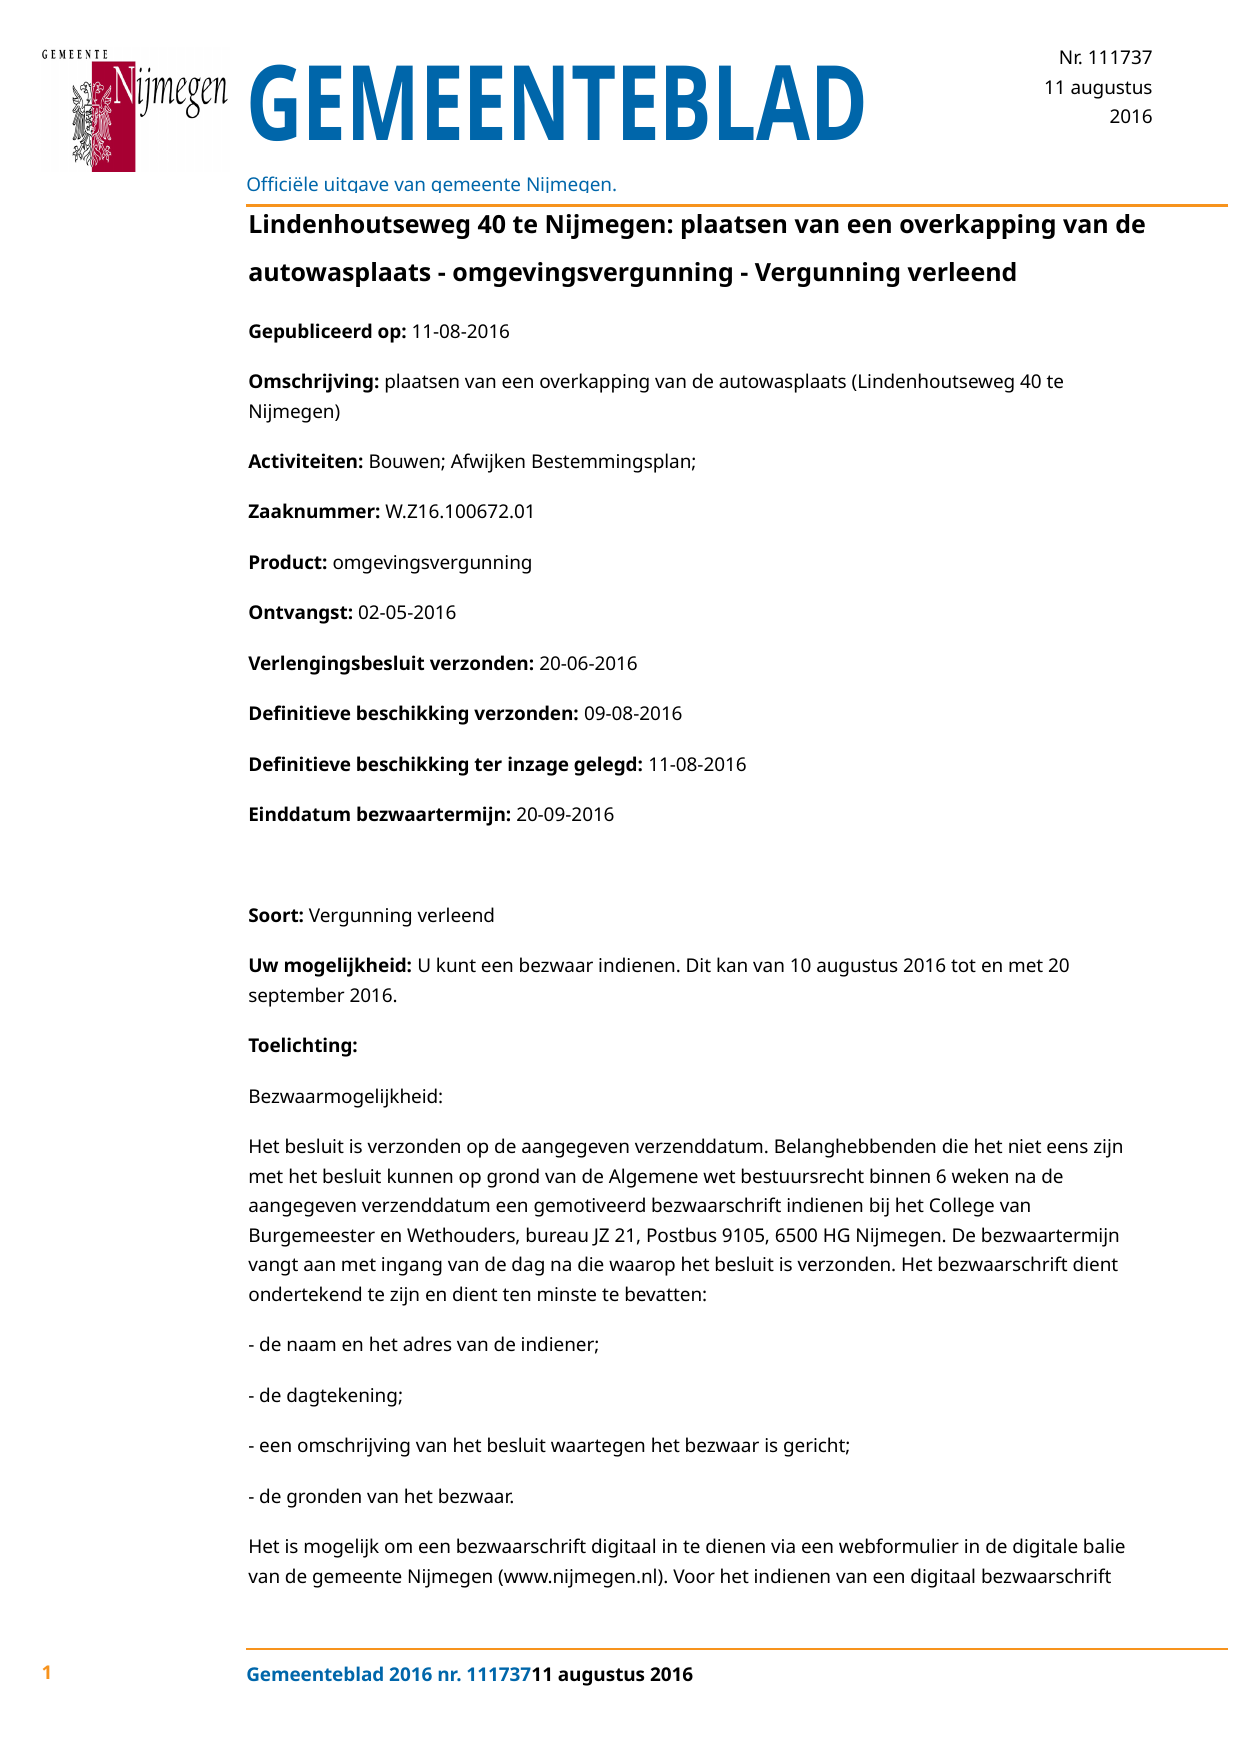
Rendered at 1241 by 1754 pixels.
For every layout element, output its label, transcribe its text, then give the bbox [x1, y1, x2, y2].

text Het besluit is verzonden op de aangegeven verzenddatum. Belanghebbenden die het niet eens zijn met het besluit kunnen op grond van de Algemene wet bestuursrecht binnen 6 weken na de aangegeven verzenddatum een gemotiveerd bezwaarschrift indienen bij het College van Burgemeester en Wethouders, bureau JZ 21, Postbus 9105, 6500 HG Nijmegen. De bezwaartermijn vangt aan met ingang van de dag na die waarop het besluit is verzonden. Het bezwaarschrift dient ondertekend te zijn en dient ten minste te bevatten: [248, 1133, 1152, 1307]
text Bezwaarmogelijkheid: [248, 1083, 1152, 1109]
text Einddatum bezwaartermijn: 20-09-2016 [248, 801, 1152, 827]
text Gepubliceerd op: 11-08-2016 [248, 318, 1152, 344]
text - de naam en het adres van de indiener; [248, 1332, 1152, 1357]
text Definitieve beschikking ter inzage gelegd: 11-08-2016 [248, 751, 1152, 777]
picture [41, 47, 231, 172]
text Toelichting: [248, 1032, 1152, 1058]
text Definitieve beschikking verzonden: 09-08-2016 [248, 700, 1152, 726]
text - de gronden van het bezwaar. [248, 1483, 1152, 1509]
text Omschrijving: plaatsen van een overkapping van de autowasplaats (Lindenhoutseweg 40 te Nijmegen) [248, 368, 1152, 424]
text Product: omgevingsvergunning [248, 549, 1152, 575]
text - een omschrijving van het besluit waartegen het bezwaar is gericht; [248, 1432, 1152, 1458]
text Zaaknummer: W.Z16.100672.01 [248, 499, 1152, 524]
text Soort: Vergunning verleend [248, 902, 1152, 928]
text Uw mogelijkheid: U kunt een bezwaar indienen. Dit kan van 10 augustus 2016 tot en met 20 september 2016. [248, 952, 1152, 1008]
text Ontvangst: 02-05-2016 [248, 599, 1152, 625]
text Verlengingsbesluit verzonden: 20-06-2016 [248, 650, 1152, 676]
text - de dagtekening; [248, 1382, 1152, 1408]
text Het is mogelijk om een bezwaarschrift digitaal in te dienen via een webformulier in de digitale balie van de gemeente Nijmegen (www.nijmegen.nl). Voor het indienen van een digitaal bezwaarschrift [248, 1533, 1152, 1589]
text Activiteiten: Bouwen; Afwijken Bestemmingsplan; [248, 448, 1152, 474]
text Lindenhoutseweg 40 te Nijmegen: plaatsen van een overkapping van de autowasplaats - omgevingsvergunning - Vergunning verleend [248, 207, 1152, 288]
